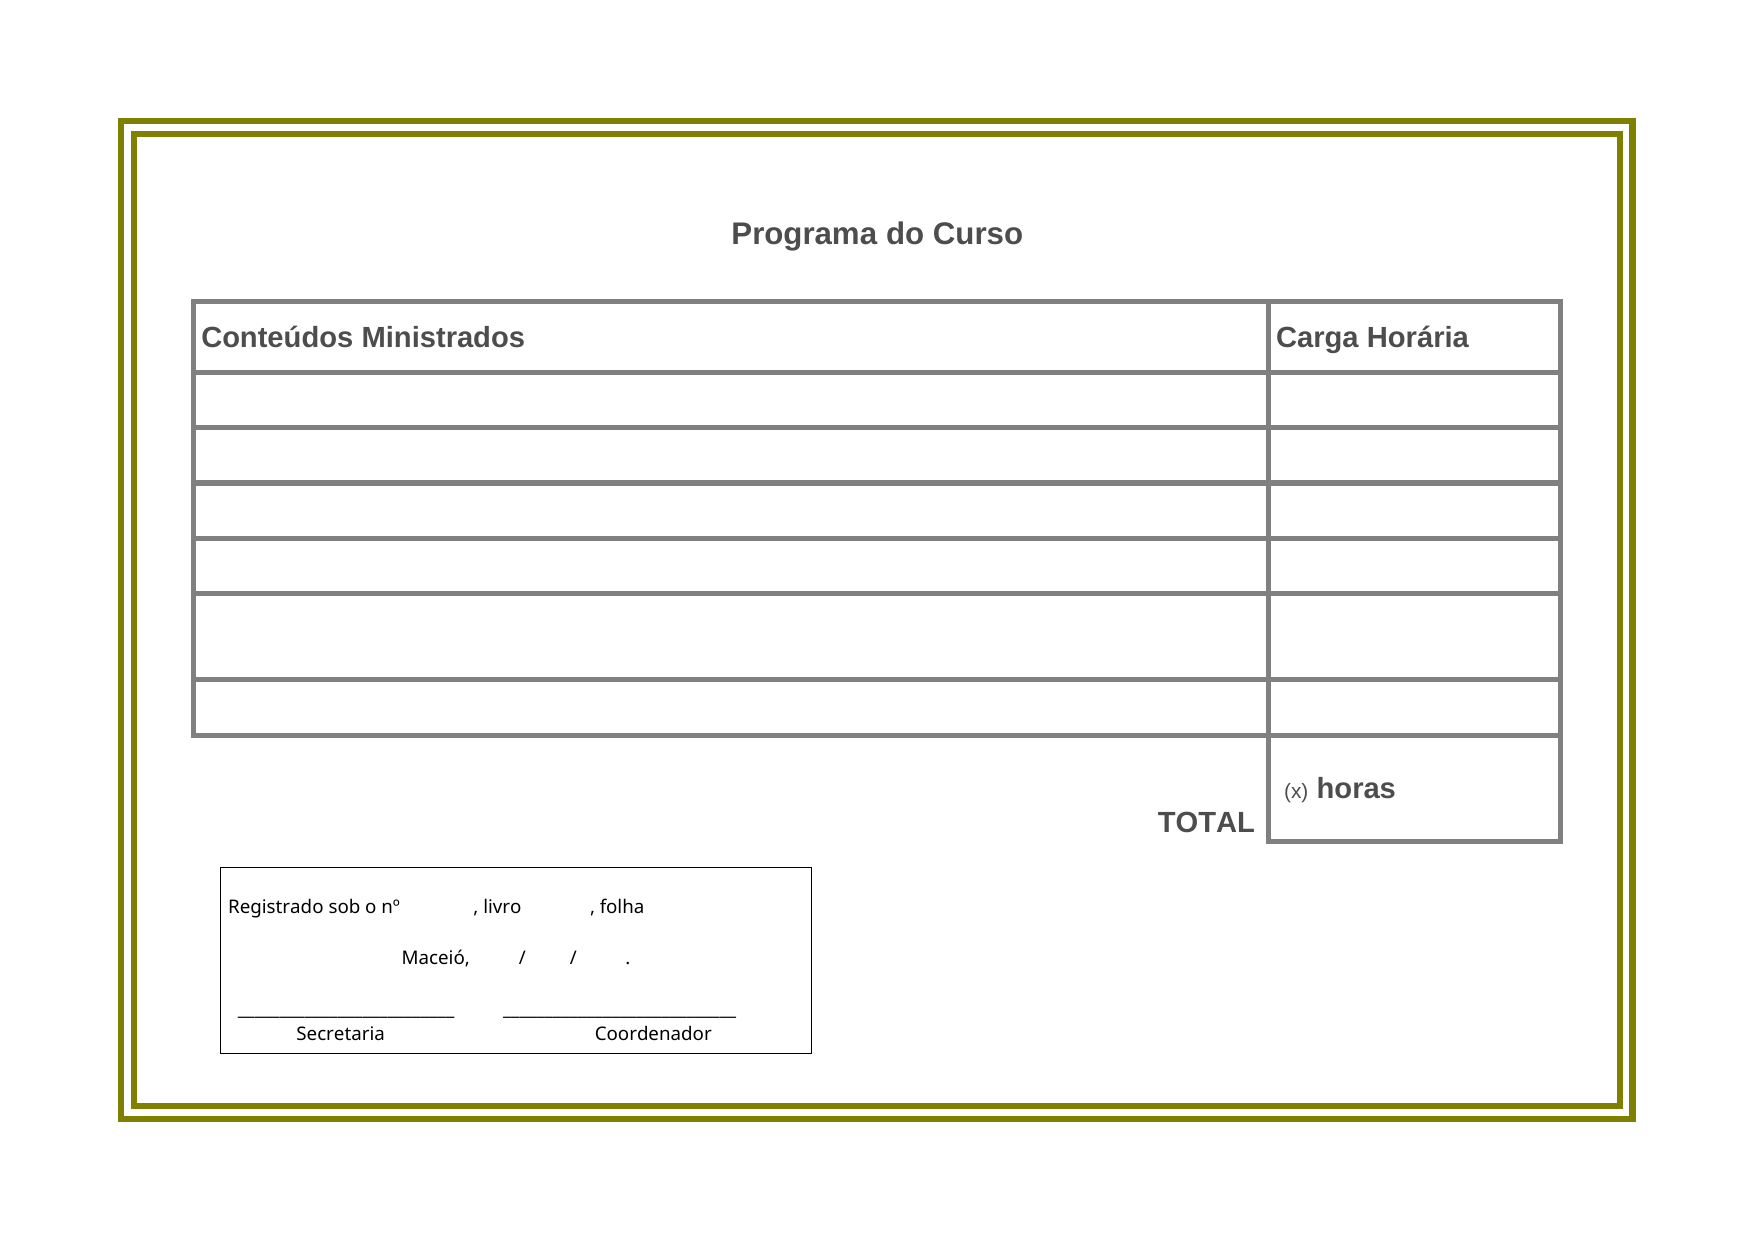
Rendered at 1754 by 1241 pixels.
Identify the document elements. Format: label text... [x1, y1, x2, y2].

table_cell [196, 682, 1266, 732]
subtitle Programa do Curso [137, 215, 1617, 251]
table_header Conteúdos Ministrados [196, 304, 1266, 369]
table_cell [1271, 486, 1558, 536]
table_cell [1271, 541, 1558, 591]
table_cell [196, 596, 1266, 677]
table_cell [196, 486, 1266, 536]
table_cell TOTAL [194, 738, 1266, 839]
table_cell [1271, 430, 1558, 480]
table_header Registrado sob o nº , livro , folha Maceió, / / . __________________________ ____________________________ Secretaria Coordenador [221, 868, 811, 1052]
table_cell [196, 541, 1266, 591]
table_cell [1271, 596, 1558, 677]
table_cell (x) horas [1271, 738, 1558, 839]
table_cell [196, 430, 1266, 480]
table_header Carga Horária [1271, 304, 1558, 369]
table_cell [1271, 682, 1558, 732]
table_cell [206, 866, 881, 1091]
table_cell [1271, 375, 1558, 425]
table_cell [196, 375, 1266, 425]
